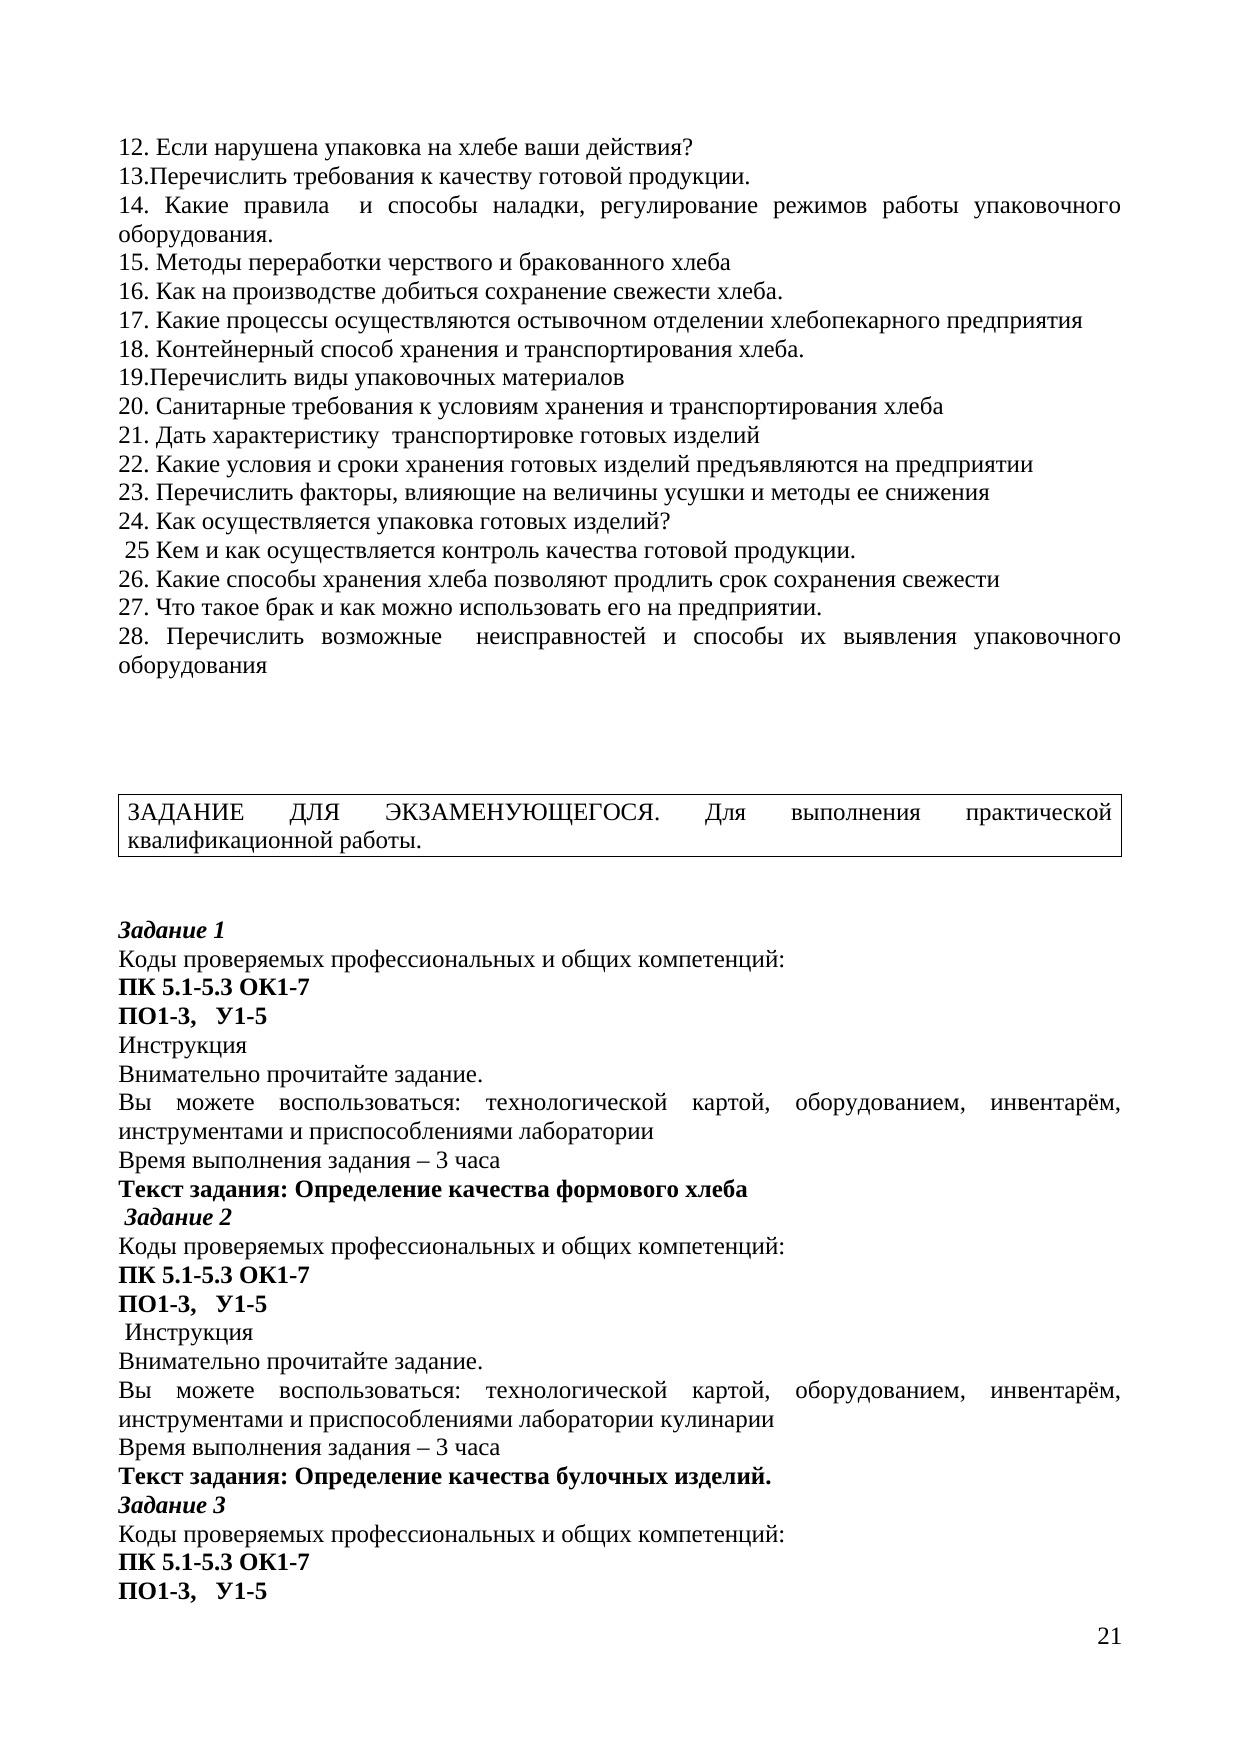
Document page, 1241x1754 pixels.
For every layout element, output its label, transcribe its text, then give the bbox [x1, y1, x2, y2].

text Инструкция [118, 1317, 1122, 1346]
text 12. Если нарушена упаковка на хлебе ваши действия? [118, 132, 1122, 161]
text Коды проверяемых профессиональных и общих компетенций: [118, 944, 1122, 972]
text Задание 2 [118, 1202, 1122, 1231]
text Задание 1 [118, 915, 1122, 944]
text Коды проверяемых профессиональных и общих компетенций: [118, 1231, 1122, 1260]
text 14. Какие правила и способы наладки, регулирование режимов работы упаковочного оборудования. [118, 190, 1122, 247]
text ПО1-3, У1-5 [118, 1576, 1122, 1605]
text Внимательно прочитайте задание. [118, 1059, 1122, 1087]
text Время выполнения задания – 3 часа [118, 1145, 1122, 1174]
text Задание 3 [118, 1490, 1122, 1519]
text 27. Что такое брак и как можно использовать его на предприятии. [118, 592, 1122, 621]
text 16. Как на производстве добиться сохранение свежести хлеба. [118, 276, 1122, 305]
text 21. Дать характеристику транспортировке готовых изделий [118, 420, 1122, 449]
text 28. Перечислить возможные неисправностей и способы их выявления упаковочного оборудования [118, 621, 1122, 679]
text 19.Перечислить виды упаковочных материалов [118, 362, 1122, 391]
text Текст задания: Определение качества булочных изделий. [118, 1461, 1122, 1490]
text Время выполнения задания – 3 часа [118, 1432, 1122, 1461]
text Коды проверяемых профессиональных и общих компетенций: [118, 1519, 1122, 1547]
text 25 Кем и как осуществляется контроль качества готовой продукции. [118, 535, 1122, 564]
text 17. Какие процессы осуществляются остывочном отделении хлебопекарного предприятия [118, 305, 1122, 334]
text 23. Перечислить факторы, влияющие на величины усушки и методы ее снижения [118, 477, 1122, 506]
text 22. Какие условия и сроки хранения готовых изделий предъявляются на предприятии [118, 449, 1122, 477]
text 24. Как осуществляется упаковка готовых изделий? [118, 506, 1122, 535]
text 26. Какие способы хранения хлеба позволяют продлить срок сохранения свежести [118, 564, 1122, 592]
text Вы можете воспользоваться: технологической картой, оборудованием, инвентарём, инструментами и приспособлениями лаборатории [118, 1087, 1122, 1145]
text 13.Перечислить требования к качеству готовой продукции. [118, 161, 1122, 190]
text Внимательно прочитайте задание. [118, 1346, 1122, 1375]
text Текст задания: Определение качества формового хлеба [118, 1174, 1122, 1202]
text ЗАДАНИЕ ДЛЯ ЭКЗАМЕНУЮЩЕГОСЯ. Для выполнения практической квалификационной работы. [119, 795, 1121, 856]
text Вы можете воспользоваться: технологической картой, оборудованием, инвентарём, инструментами и приспособлениями лаборатории кулинарии [118, 1375, 1122, 1432]
text ПО1-3, У1-5 [118, 1289, 1122, 1317]
text 15. Методы переработки черствого и бракованного хлеба [118, 247, 1122, 276]
text ПК 5.1-5.3 ОК1-7 [118, 1547, 1122, 1576]
text ПО1-3, У1-5 [118, 1001, 1122, 1030]
text ПК 5.1-5.3 ОК1-7 [118, 972, 1122, 1001]
text 18. Контейнерный способ хранения и транспортирования хлеба. [118, 334, 1122, 362]
text Инструкция [118, 1030, 1122, 1059]
text ПК 5.1-5.3 ОК1-7 [118, 1260, 1122, 1289]
text 20. Санитарные требования к условиям хранения и транспортирования хлеба [118, 391, 1122, 420]
